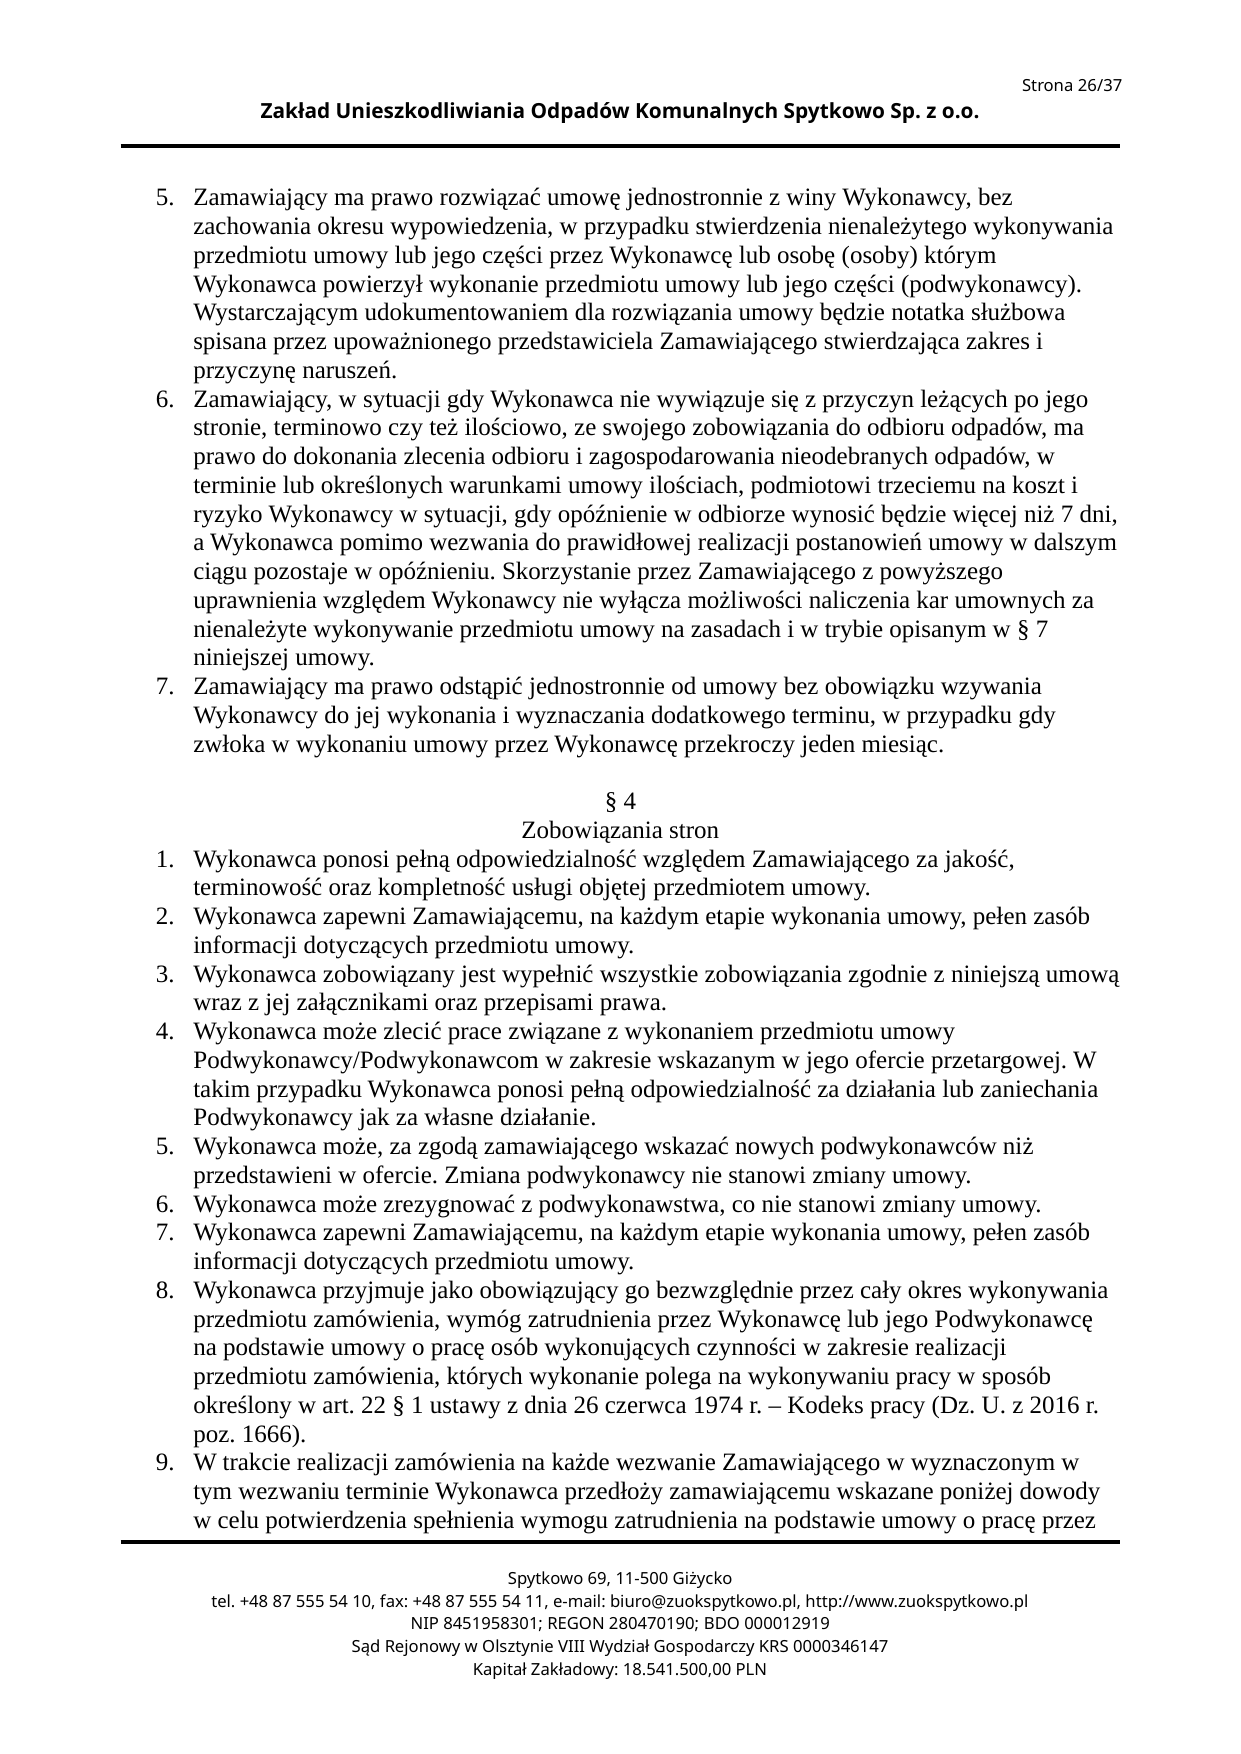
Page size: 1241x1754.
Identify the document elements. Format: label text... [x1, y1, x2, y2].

list Wykonawca zapewni Zamawiającemu, na każdym etapie wykonania umowy, pełen zasób informacji dotyczących przedmiotu umowy. [156, 1217, 1122, 1275]
list Zamawiający, w sytuacji gdy Wykonawca nie wywiązuje się z przyczyn leżących po jego stronie, terminowo czy też ilościowo, ze swojego zobowiązania do odbioru odpadów, ma prawo do dokonania zlecenia odbioru i zagospodarowania nieodebranych odpadów, w terminie lub określonych warunkami umowy ilościach, podmiotowi trzeciemu na koszt i ryzyko Wykonawcy w sytuacji, gdy opóźnienie w odbiorze wynosić będzie więcej niż 7 dni, a Wykonawca pomimo wezwania do prawidłowej realizacji postanowień umowy w dalszym ciągu pozostaje w opóźnieniu. Skorzystanie przez Zamawiającego z powyższego uprawnienia względem Wykonawcy nie wyłącza możliwości naliczenia kar umownych za nienależyte wykonywanie przedmiotu umowy na zasadach i w trybie opisanym w § 7 niniejszej umowy. [156, 384, 1122, 671]
list Wykonawca zapewni Zamawiającemu, na każdym etapie wykonania umowy, pełen zasób informacji dotyczących przedmiotu umowy. [156, 901, 1122, 959]
list Wykonawca ponosi pełną odpowiedzialność względem Zamawiającego za jakość, terminowość oraz kompletność usługi objętej przedmiotem umowy. [156, 844, 1122, 901]
text § 4 [118, 786, 1122, 815]
list Zamawiający ma prawo odstąpić jednostronnie od umowy bez obowiązku wzywania Wykonawcy do jej wykonania i wyznaczania dodatkowego terminu, w przypadku gdy zwłoka w wykonaniu umowy przez Wykonawcę przekroczy jeden miesiąc. [156, 671, 1122, 757]
list Zamawiający ma prawo rozwiązać umowę jednostronnie z winy Wykonawcy, bez zachowania okresu wypowiedzenia, w przypadku stwierdzenia nienależytego wykonywania przedmiotu umowy lub jego części przez Wykonawcę lub osobę (osoby) którym Wykonawca powierzył wykonanie przedmiotu umowy lub jego części (podwykonawcy). Wystarczającym udokumentowaniem dla rozwiązania umowy będzie notatka służbowa spisana przez upoważnionego przedstawiciela Zamawiającego stwierdzająca zakres i przyczynę naruszeń. [156, 182, 1122, 384]
list W trakcie realizacji zamówienia na każde wezwanie Zamawiającego w wyznaczonym w tym wezwaniu terminie Wykonawca przedłoży zamawiającemu wskazane poniżej dowody w celu potwierdzenia spełnienia wymogu zatrudnienia na podstawie umowy o pracę przez [156, 1447, 1122, 1534]
list Wykonawca może, za zgodą zamawiającego wskazać nowych podwykonawców niż przedstawieni w ofercie. Zmiana podwykonawcy nie stanowi zmiany umowy. [156, 1131, 1122, 1189]
list Wykonawca przyjmuje jako obowiązujący go bezwzględnie przez cały okres wykonywania przedmiotu zamówienia, wymóg zatrudnienia przez Wykonawcę lub jego Podwykonawcę na podstawie umowy o pracę osób wykonujących czynności w zakresie realizacji przedmiotu zamówienia, których wykonanie polega na wykonywaniu pracy w sposób określony w art. 22 § 1 ustawy z dnia 26 czerwca 1974 r. – Kodeks pracy (Dz. U. z 2016 r. poz. 1666). [156, 1275, 1122, 1447]
list Wykonawca może zlecić prace związane z wykonaniem przedmiotu umowy Podwykonawcy/Podwykonawcom w zakresie wskazanym w jego ofercie przetargowej. W takim przypadku Wykonawca ponosi pełną odpowiedzialność za działania lub zaniechania Podwykonawcy jak za własne działanie. [156, 1016, 1122, 1131]
list Wykonawca zobowiązany jest wypełnić wszystkie zobowiązania zgodnie z niniejszą umową wraz z jej załącznikami oraz przepisami prawa. [156, 959, 1122, 1016]
text Zobowiązania stron [118, 815, 1122, 844]
list Wykonawca może zrezygnować z podwykonawstwa, co nie stanowi zmiany umowy. [156, 1189, 1122, 1217]
